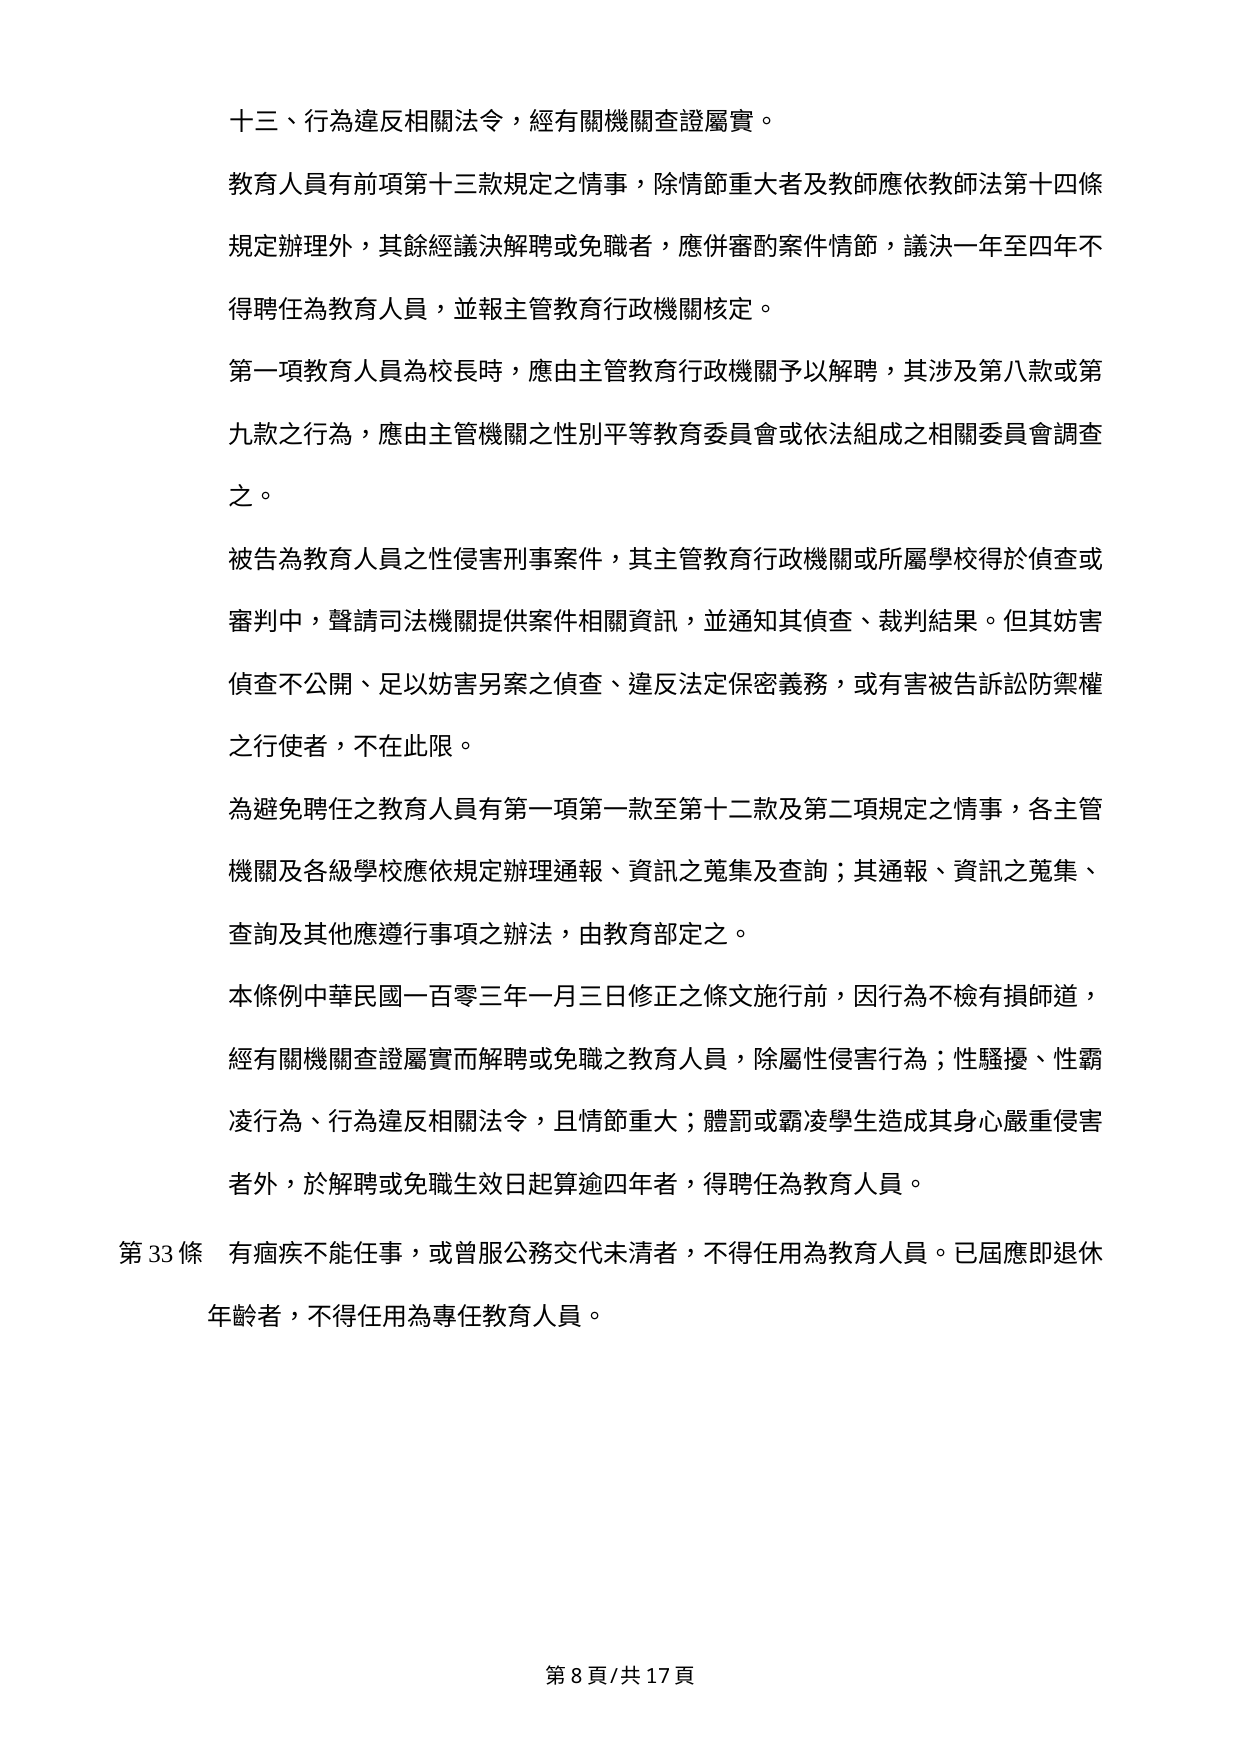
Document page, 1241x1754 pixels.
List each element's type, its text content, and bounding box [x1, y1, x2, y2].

text 為避免聘任之教育人員有第一項第一款至第十二款及第二項規定之情事，各主管機關及各級學校應依規定辦理通報、資訊之蒐集及查詢；其通報、資訊之蒐集、查詢及其他應遵行事項之辦法，由教育部定之。 [229, 766, 1122, 953]
text 本條例中華民國一百零三年一月三日修正之條文施行前，因行為不檢有損師道，經有關機關查證屬實而解聘或免職之教育人員，除屬性侵害行為；性騷擾、性霸凌行為、行為違反相關法令，且情節重大；體罰或霸凌學生造成其身心嚴重侵害者外，於解聘或免職生效日起算逾四年者，得聘任為教育人員。 [229, 953, 1122, 1203]
text 第一項教育人員為校長時，應由主管教育行政機關予以解聘，其涉及第八款或第九款之行為，應由主管機關之性別平等教育委員會或依法組成之相關委員會調查之。 [229, 328, 1122, 516]
text 十三、行為違反相關法令，經有關機關查證屬實。 [118, 78, 1122, 141]
text 被告為教育人員之性侵害刑事案件，其主管教育行政機關或所屬學校得於偵查或審判中，聲請司法機關提供案件相關資訊，並通知其偵查、裁判結果。但其妨害偵查不公開、足以妨害另案之偵查、違反法定保密義務，或有害被告訴訟防禦權之行使者，不在此限。 [229, 516, 1122, 766]
text 第33條 有痼疾不能任事，或曾服公務交代未清者，不得任用為教育人員。已屆應即退休年齡者，不得任用為專任教育人員。 [118, 1210, 1122, 1335]
text 教育人員有前項第十三款規定之情事，除情節重大者及教師應依教師法第十四條規定辦理外，其餘經議決解聘或免職者，應併審酌案件情節，議決一年至四年不得聘任為教育人員，並報主管教育行政機關核定。 [229, 141, 1122, 328]
